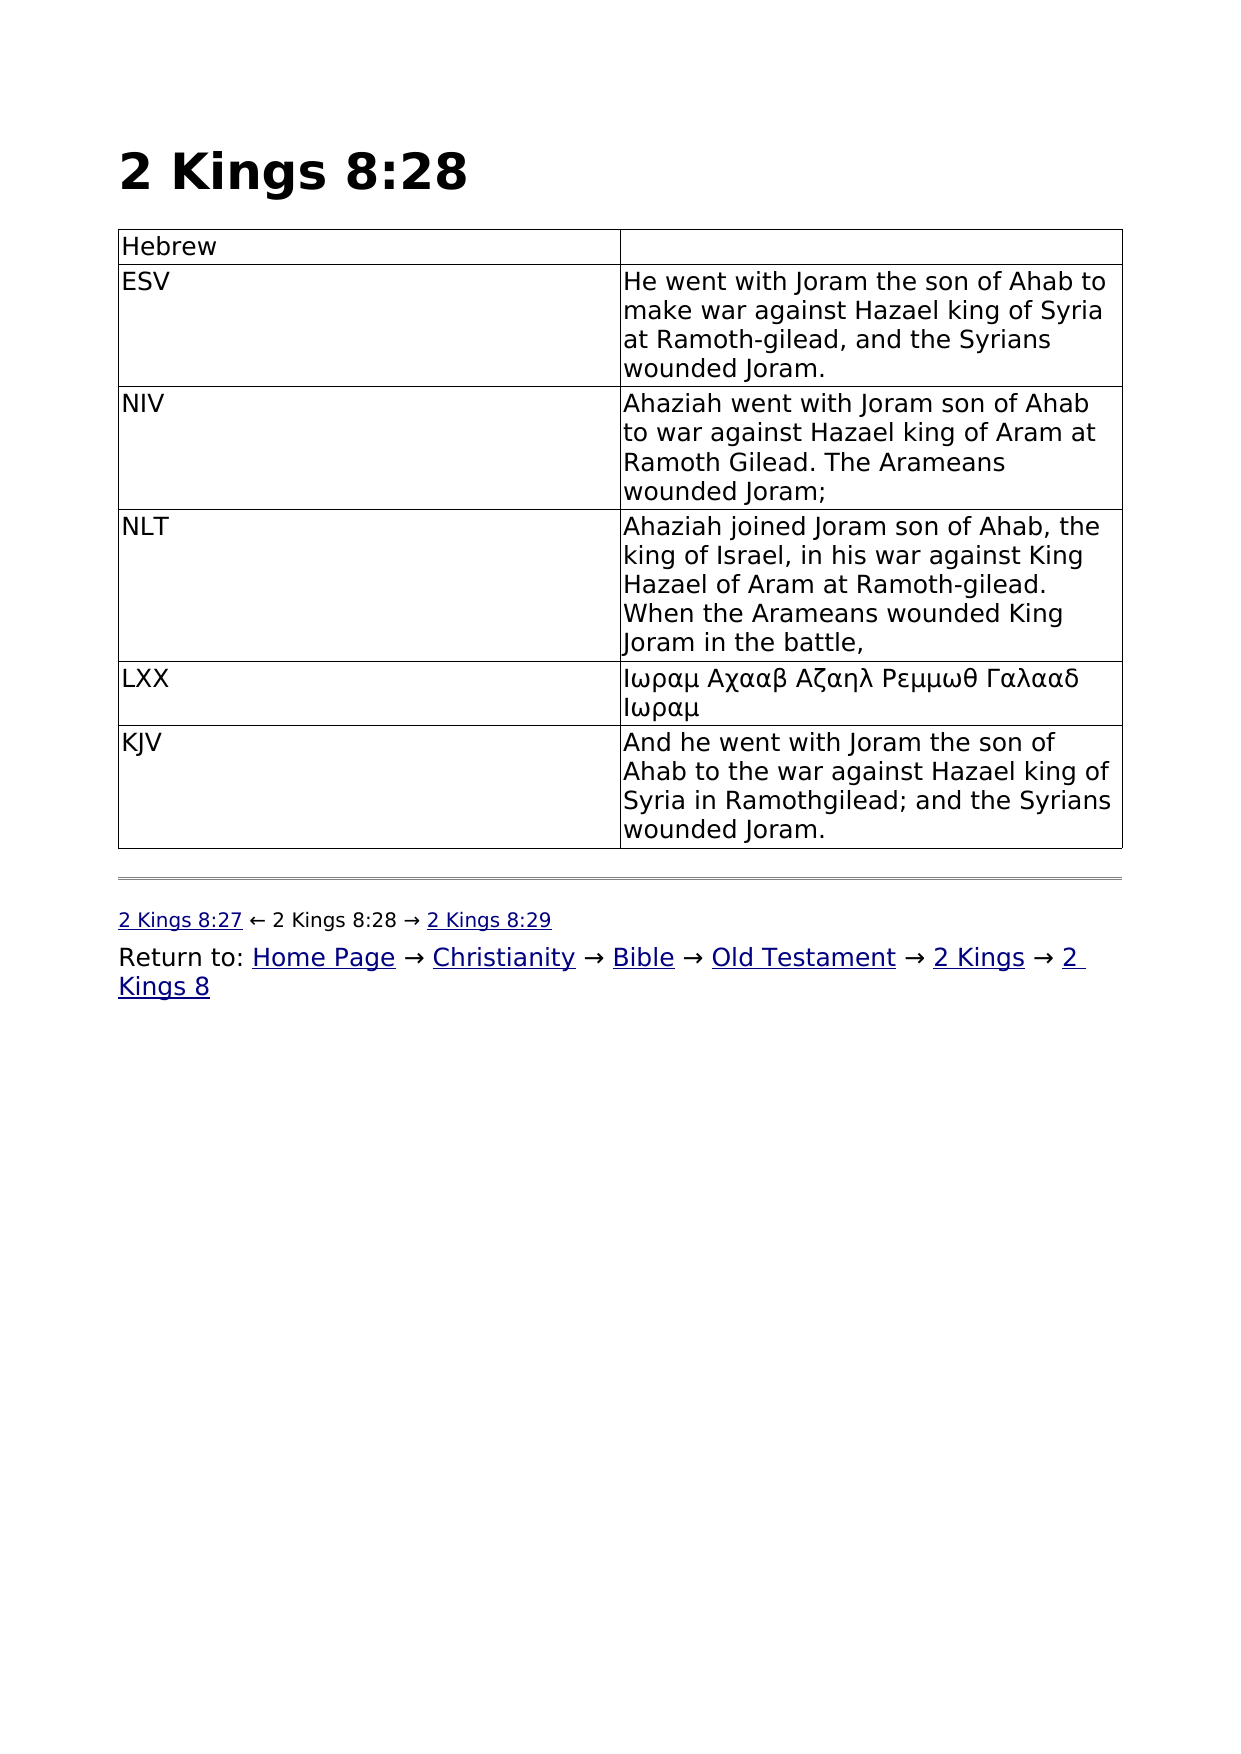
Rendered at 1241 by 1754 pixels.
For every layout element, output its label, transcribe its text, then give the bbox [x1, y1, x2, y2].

table_header Hebrew [119, 230, 620, 264]
subtitle 2 Kings 8:28 [118, 143, 1122, 201]
text Return to: Home Page → Christianity → Bible → Old Testament → 2 Kings → 2 Kings 8 [118, 943, 1122, 1001]
table_cell KJV [119, 726, 620, 848]
table_cell LXX [119, 662, 620, 725]
table_cell He went with Joram the son of Ahab to make war against Hazael king of Syria at Ramoth-gilead, and the Syrians wounded Joram. [621, 265, 1122, 386]
table_cell NIV [119, 387, 620, 509]
table_cell And he went with Joram the son of Ahab to the war against Hazael king of Syria in Ramothgilead; and the Syrians wounded Joram. [621, 726, 1122, 848]
text 2 Kings 8:27 ← 2 Kings 8:28 → 2 Kings 8:29 [118, 909, 1122, 943]
table_cell ESV [119, 265, 620, 386]
table_cell NLT [119, 510, 620, 661]
table_cell Ιωραμ Αχααβ Αζαηλ Ρεμμωθ Γαλααδ Ιωραμ [621, 662, 1122, 725]
table_cell Ahaziah joined Joram son of Ahab, the king of Israel, in his war against King Hazael of Aram at Ramoth-gilead. When the Arameans wounded King Joram in the battle, [621, 510, 1122, 661]
table_header [621, 230, 1122, 264]
table_cell Ahaziah went with Joram son of Ahab to war against Hazael king of Aram at Ramoth Gilead. The Arameans wounded Joram; [621, 387, 1122, 509]
